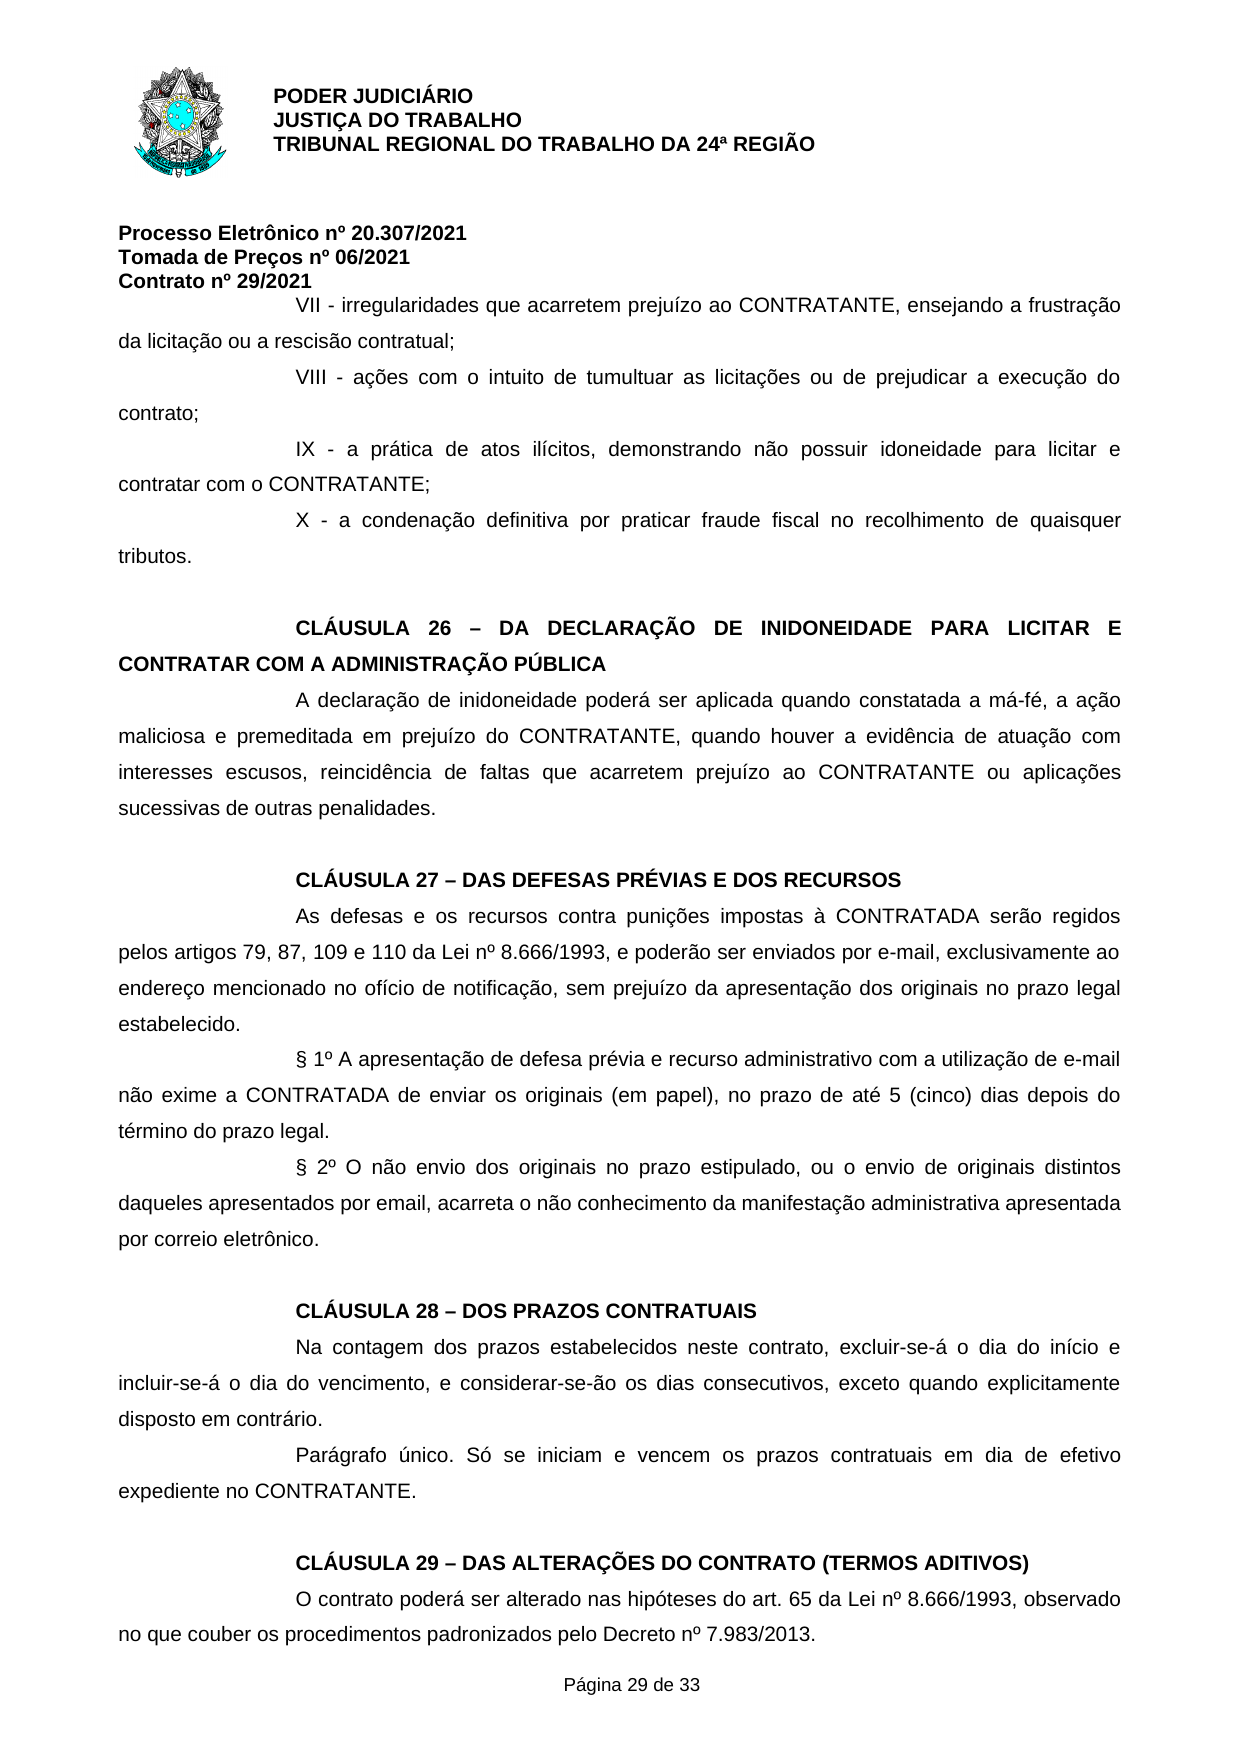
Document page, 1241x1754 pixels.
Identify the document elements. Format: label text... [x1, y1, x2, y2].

text X - a condenação definitiva por praticar fraude fiscal no recolhimento de quaisquer tributos. [118, 508, 1122, 568]
text Parágrafo único. Só se iniciam e vencem os prazos contratuais em dia de efetivo expediente no CONTRATANTE. [118, 1443, 1122, 1502]
text § 1º A apresentação de defesa prévia e recurso administrativo com a utilização de e-mail não exime a CONTRATADA de enviar os originais (em papel), no prazo de até 5 (cinco) dias depois do término do prazo legal. [118, 1047, 1122, 1143]
picture [133, 66, 228, 178]
text VII - irregularidades que acarretem prejuízo ao CONTRATANTE, ensejando a frustração da licitação ou a rescisão contratual; [118, 293, 1122, 352]
text CLÁUSULA 28 – DOS PRAZOS CONTRATUAIS [118, 1299, 1122, 1323]
text CLÁUSULA 27 – DAS DEFESAS PRÉVIAS E DOS RECURSOS [118, 868, 1122, 892]
text As defesas e os recursos contra punições impostas à CONTRATADA serão regidos pelos artigos 79, 87, 109 e 110 da Lei nº 8.666/1993, e poderão ser enviados por e-mail, exclusivamente ao endereço mencionado no ofício de notificação, sem prejuízo da apresentação dos originais no prazo legal estabelecido. [118, 903, 1122, 1035]
text CLÁUSULA 29 – DAS ALTERAÇÕES DO CONTRATO (TERMOS ADITIVOS) [118, 1550, 1122, 1574]
text CLÁUSULA 26 – DA DECLARAÇÃO DE INIDONEIDADE PARA LICITAR E CONTRATAR COM A ADMINISTRAÇÃO PÚBLICA [118, 616, 1122, 676]
text O contrato poderá ser alterado nas hipóteses do art. 65 da Lei nº 8.666/1993, observado no que couber os procedimentos padronizados pelo Decreto nº 7.983/2013. [118, 1586, 1122, 1646]
text Na contagem dos prazos estabelecidos neste contrato, excluir-se-á o dia do início e incluir-se-á o dia do vencimento, e considerar-se-ão os dias consecutivos, exceto quando explicitamente disposto em contrário. [118, 1335, 1122, 1431]
text A declaração de inidoneidade poderá ser aplicada quando constatada a má-fé, a ação maliciosa e premeditada em prejuízo do CONTRATANTE, quando houver a evidência de atuação com interesses escusos, reincidência de faltas que acarretem prejuízo ao CONTRATANTE ou aplicações sucessivas de outras penalidades. [118, 688, 1122, 820]
text § 2º O não envio dos originais no prazo estipulado, ou o envio de originais distintos daqueles apresentados por email, acarreta o não conhecimento da manifestação administrativa apresentada por correio eletrônico. [118, 1155, 1122, 1251]
text VIII - ações com o intuito de tumultuar as licitações ou de prejudicar a execução do contrato; [118, 364, 1122, 424]
text IX - a prática de atos ilícitos, demonstrando não possuir idoneidade para licitar e contratar com o CONTRATANTE; [118, 436, 1122, 496]
